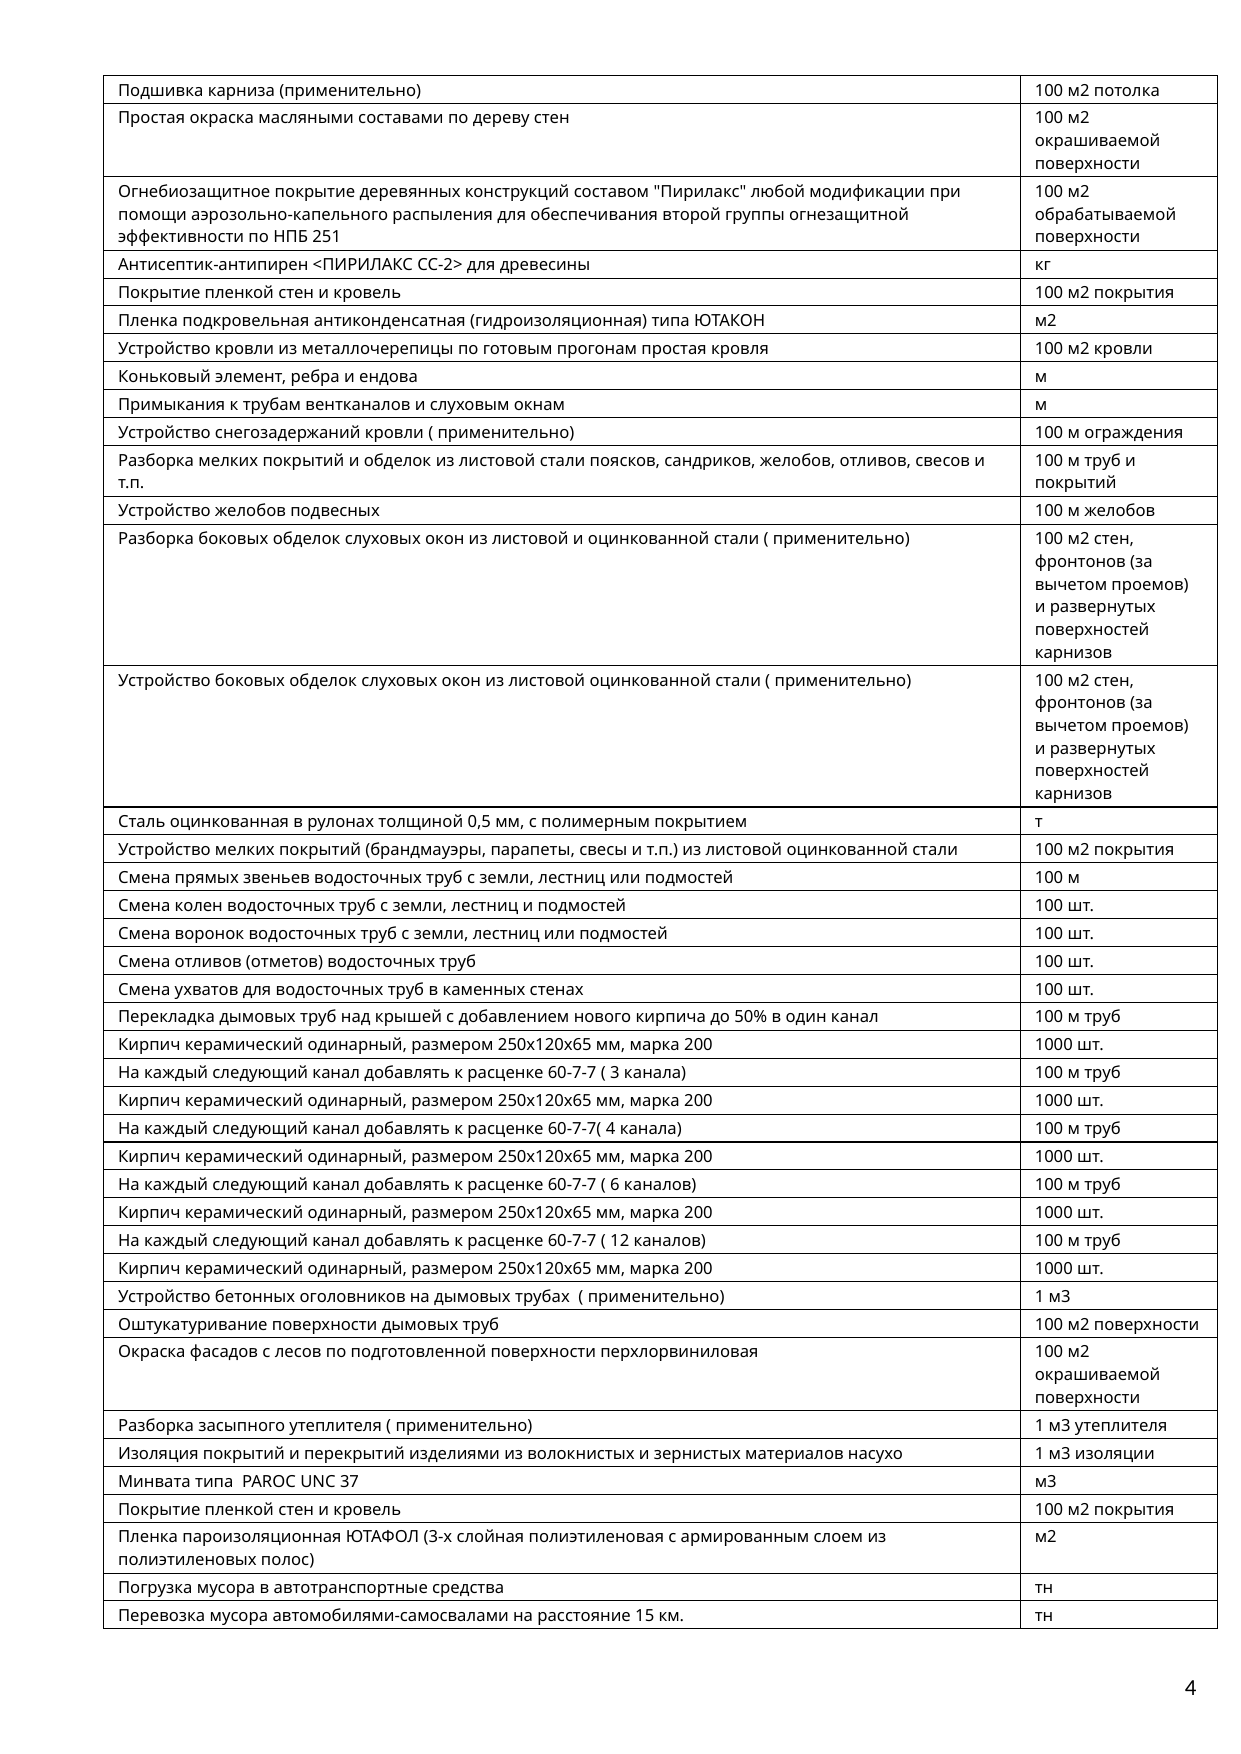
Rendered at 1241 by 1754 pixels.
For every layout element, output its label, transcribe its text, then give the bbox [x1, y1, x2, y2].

table_cell Пленка подкровельная антиконденсатная (гидроизоляционная) типа ЮТАКОН [104, 306, 1020, 333]
table_cell Устройство мелких покрытий (брандмауэры, парапеты, свесы и т.п.) из листовой оцинкованной стали [104, 835, 1020, 862]
table_cell Покрытие пленкой стен и кровель [104, 1495, 1020, 1522]
table_cell На каждый следующий канал добавлять к расценке 60-7-7 ( 3 канала) [104, 1059, 1020, 1086]
table_cell Простая окраска масляными составами по дереву стен [104, 104, 1020, 176]
table_cell Смена ухватов для водосточных труб в каменных стенах [104, 975, 1020, 1002]
table_cell тн [1021, 1574, 1217, 1600]
table_cell м [1021, 390, 1217, 417]
table_cell м [1021, 362, 1217, 389]
table_cell 100 м труб [1021, 1003, 1217, 1030]
table_cell 100 м2 окрашиваемой поверхности [1021, 104, 1217, 176]
table_cell Кирпич керамический одинарный, размером 250х120х65 мм, марка 200 [104, 1254, 1020, 1281]
table_cell Огнебиозащитное покрытие деревянных конструкций составом "Пирилакс" любой модификации при помощи аэрозольно-капельного распыления для обеспечивания второй группы огнезащитной эффективности по НПБ 251 [104, 177, 1020, 249]
table_cell Смена отливов (отметов) водосточных труб [104, 947, 1020, 974]
table_cell 100 м желобов [1021, 497, 1217, 523]
table_cell 100 м2 покрытия [1021, 279, 1217, 305]
table_cell 100 м2 стен, фронтонов (за вычетом проемов) и развернутых поверхностей карнизов [1021, 525, 1217, 665]
table_cell тн [1021, 1601, 1217, 1628]
table_cell 100 м2 кровли [1021, 334, 1217, 361]
table_cell т [1021, 808, 1217, 834]
table_cell Кирпич керамический одинарный, размером 250х120х65 мм, марка 200 [104, 1087, 1020, 1113]
table_cell м2 [1021, 1523, 1217, 1572]
table_cell 1000 шт. [1021, 1254, 1217, 1281]
table_cell Сталь оцинкованная в рулонах толщиной 0,5 мм, с полимерным покрытием [104, 808, 1020, 834]
table_cell Пленка пароизоляционная ЮТАФОЛ (3-х слойная полиэтиленовая с армированным слоем из полиэтиленовых полос) [104, 1523, 1020, 1572]
table_cell Кирпич керамический одинарный, размером 250х120х65 мм, марка 200 [104, 1198, 1020, 1225]
table_cell 100 шт. [1021, 975, 1217, 1002]
table_cell Смена прямых звеньев водосточных труб с земли, лестниц или подмостей [104, 863, 1020, 890]
table_cell 1000 шт. [1021, 1087, 1217, 1113]
table_cell 1 м3 изоляции [1021, 1439, 1217, 1466]
table_cell 1000 шт. [1021, 1143, 1217, 1169]
table_cell Кирпич керамический одинарный, размером 250х120х65 мм, марка 200 [104, 1143, 1020, 1169]
table_cell Устройство снегозадержаний кровли ( применительно) [104, 418, 1020, 445]
table_cell Устройство боковых обделок слуховых окон из листовой оцинкованной стали ( применительно) [104, 666, 1020, 806]
table_cell 100 м2 окрашиваемой поверхности [1021, 1338, 1217, 1410]
table_cell Примыкания к трубам вентканалов и слуховым окнам [104, 390, 1020, 417]
table_cell 1 м3 утеплителя [1021, 1411, 1217, 1438]
table_cell 100 шт. [1021, 919, 1217, 946]
table_cell Смена колен водосточных труб с земли, лестниц и подмостей [104, 891, 1020, 918]
table_cell Коньковый элемент, ребра и ендова [104, 362, 1020, 389]
table_cell Окраска фасадов с лесов по подготовленной поверхности перхлорвиниловая [104, 1338, 1020, 1410]
table_cell Смена воронок водосточных труб с земли, лестниц или подмостей [104, 919, 1020, 946]
table_cell Устройство желобов подвесных [104, 497, 1020, 523]
table_cell Разборка засыпного утеплителя ( применительно) [104, 1411, 1020, 1438]
table_cell Оштукатуривание поверхности дымовых труб [104, 1310, 1020, 1337]
table_cell 100 м труб [1021, 1059, 1217, 1086]
table_cell 100 м ограждения [1021, 418, 1217, 445]
table_cell 1000 шт. [1021, 1031, 1217, 1058]
table_cell На каждый следующий канал добавлять к расценке 60-7-7( 4 канала) [104, 1115, 1020, 1141]
table_cell Разборка боковых обделок слуховых окон из листовой и оцинкованной стали ( применительно) [104, 525, 1020, 665]
table_cell На каждый следующий канал добавлять к расценке 60-7-7 ( 12 каналов) [104, 1226, 1020, 1253]
table_cell 100 м2 покрытия [1021, 835, 1217, 862]
table_cell Погрузка мусора в автотранспортные средства [104, 1574, 1020, 1600]
table_cell 100 м2 потолка [1021, 76, 1217, 103]
table_cell Покрытие пленкой стен и кровель [104, 279, 1020, 305]
table_cell На каждый следующий канал добавлять к расценке 60-7-7 ( 6 каналов) [104, 1170, 1020, 1197]
table_cell Перевозка мусора автомобилями-самосвалами на расстояние 15 км. [104, 1601, 1020, 1628]
table_cell 100 шт. [1021, 947, 1217, 974]
table_cell Подшивка карниза (применительно) [104, 76, 1020, 103]
table_cell 1 м3 [1021, 1282, 1217, 1309]
table_cell 100 м труб [1021, 1170, 1217, 1197]
table_cell 1000 шт. [1021, 1198, 1217, 1225]
table_cell 100 м2 покрытия [1021, 1495, 1217, 1522]
table_cell м2 [1021, 306, 1217, 333]
table_cell 100 м2 стен, фронтонов (за вычетом проемов) и развернутых поверхностей карнизов [1021, 666, 1217, 806]
table_cell 100 м2 обрабатываемой поверхности [1021, 177, 1217, 249]
table_cell м3 [1021, 1467, 1217, 1494]
table_cell Кирпич керамический одинарный, размером 250х120х65 мм, марка 200 [104, 1031, 1020, 1058]
table_cell Устройство бетонных оголовников на дымовых трубах ( применительно) [104, 1282, 1020, 1309]
table_cell Антисептик-антипирен <ПИРИЛАКС СС-2> для древесины [104, 251, 1020, 277]
table_cell 100 м труб [1021, 1115, 1217, 1141]
table_cell Изоляция покрытий и перекрытий изделиями из волокнистых и зернистых материалов насухо [104, 1439, 1020, 1466]
table_cell 100 шт. [1021, 891, 1217, 918]
table_cell 100 м2 поверхности [1021, 1310, 1217, 1337]
table_cell Минвата типа PAROC UNC 37 [104, 1467, 1020, 1494]
table_cell 100 м [1021, 863, 1217, 890]
table_cell Разборка мелких покрытий и обделок из листовой стали поясков, сандриков, желобов, отливов, свесов и т.п. [104, 446, 1020, 496]
table_cell 100 м труб и покрытий [1021, 446, 1217, 496]
table_cell Перекладка дымовых труб над крышей с добавлением нового кирпича до 50% в один канал [104, 1003, 1020, 1030]
table_cell кг [1021, 251, 1217, 277]
table_cell Устройство кровли из металлочерепицы по готовым прогонам простая кровля [104, 334, 1020, 361]
table_cell 100 м труб [1021, 1226, 1217, 1253]
